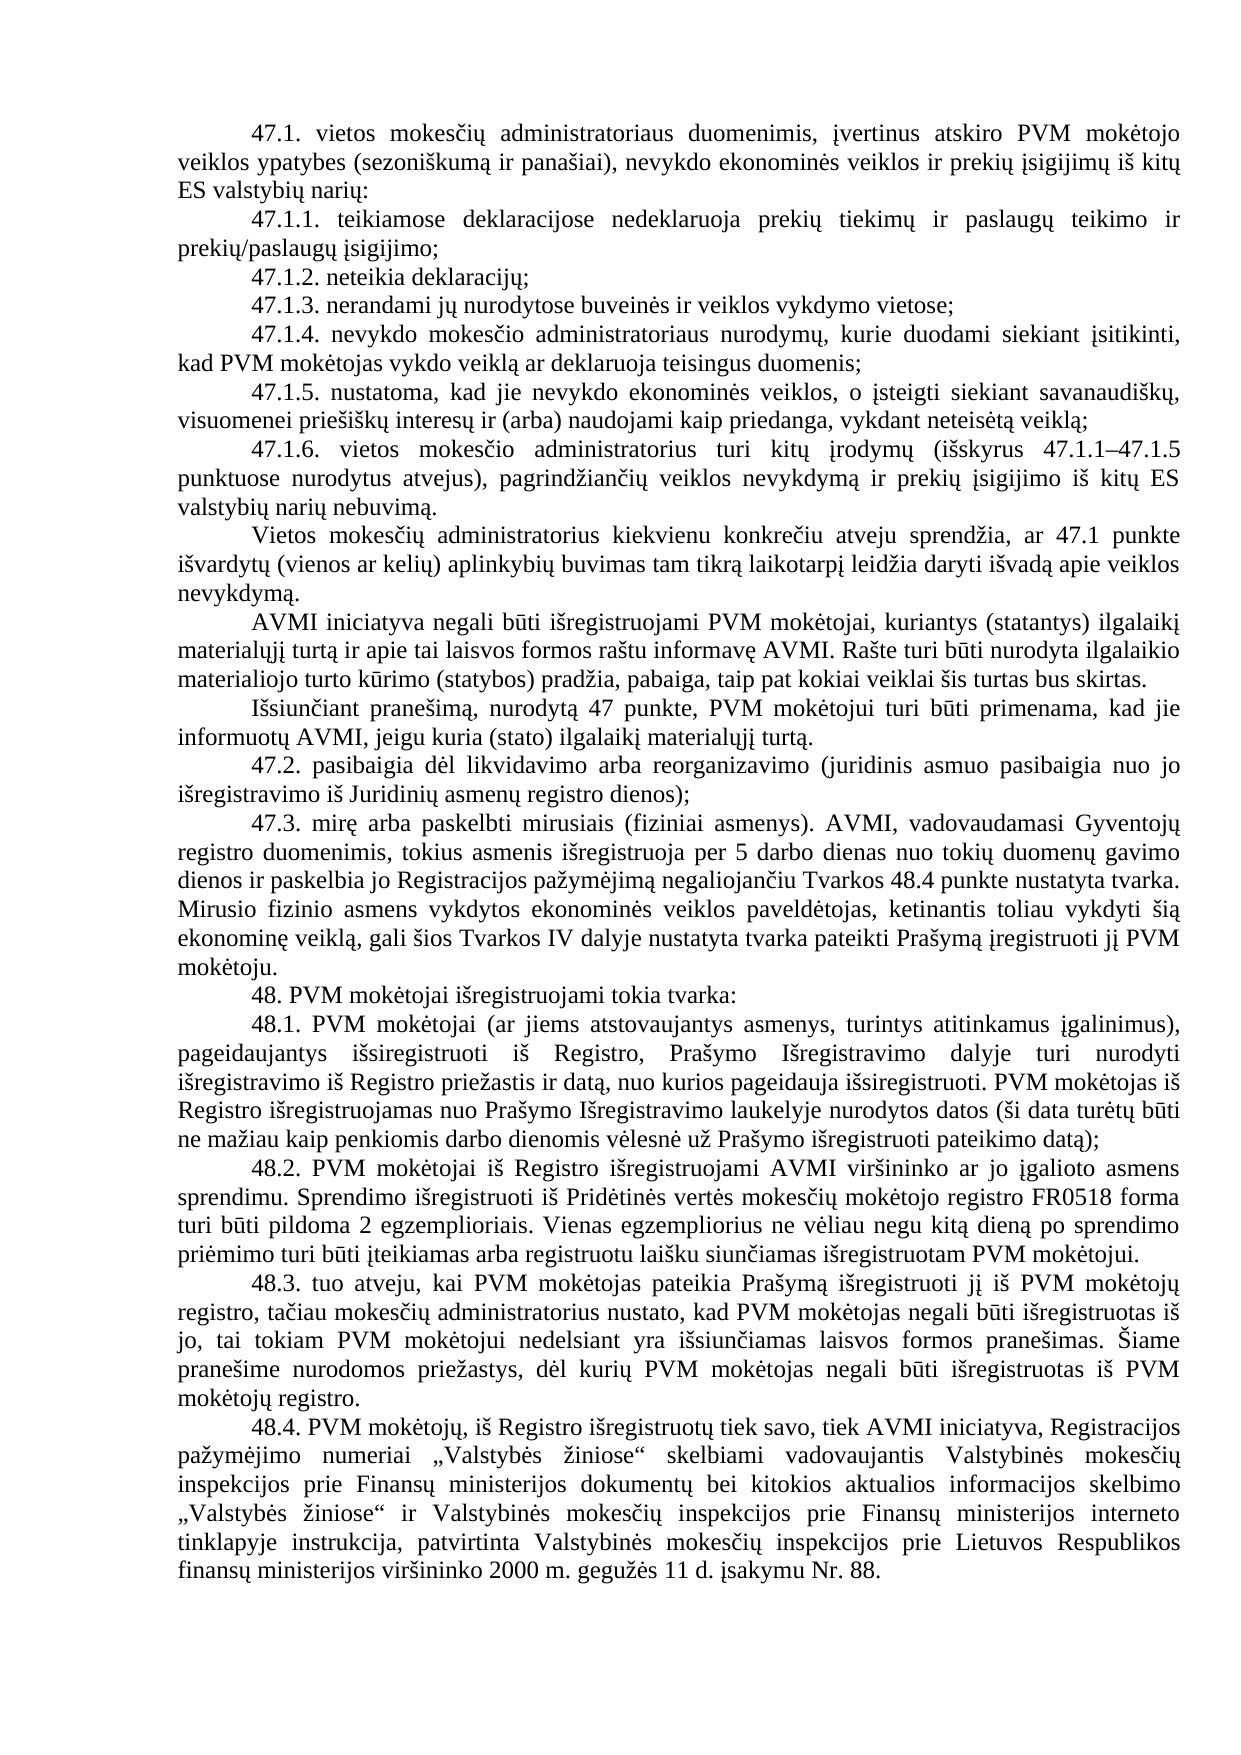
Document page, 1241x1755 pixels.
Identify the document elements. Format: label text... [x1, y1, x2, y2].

text 48. PVM mokėtojai išregistruojami tokia tvarka: [177, 981, 1181, 1009]
text 47.1.4. nevykdo mokesčio administratoriaus nurodymų, kurie duodami siekiant įsitikinti, kad PVM mokėtojas vykdo veiklą ar deklaruoja teisingus duomenis; [177, 319, 1181, 377]
text 47.1. vietos mokesčių administratoriaus duomenimis, įvertinus atskiro PVM mokėtojo veiklos ypatybes (sezoniškumą ir panašiai), nevykdo ekonominės veiklos ir prekių įsigijimų iš kitų ES valstybių narių: [177, 118, 1181, 204]
text 47.1.3. nerandami jų nurodytose buveinės ir veiklos vykdymo vietose; [177, 291, 1181, 319]
text 48.2. PVM mokėtojai iš Registro išregistruojami AVMI viršininko ar jo įgalioto asmens sprendimu. Sprendimo išregistruoti iš Pridėtinės vertės mokesčių mokėtojo registro FR0518 forma turi būti pildoma 2 egzemplioriais. Vienas egzempliorius ne vėliau negu kitą dieną po sprendimo priėmimo turi būti įteikiamas arba registruotu laišku siunčiamas išregistruotam PVM mokėtojui. [177, 1153, 1181, 1268]
text 47.2. pasibaigia dėl likvidavimo arba reorganizavimo (juridinis asmuo pasibaigia nuo jo išregistravimo iš Juridinių asmenų registro dienos); [177, 751, 1181, 808]
text 47.1.6. vietos mokesčio administratorius turi kitų įrodymų (išskyrus 47.1.1–47.1.5 punktuose nurodytus atvejus), pagrindžiančių veiklos nevykdymą ir prekių įsigijimo iš kitų ES valstybių narių nebuvimą. [177, 434, 1181, 521]
text 47.1.1. teikiamose deklaracijose nedeklaruoja prekių tiekimų ir paslaugų teikimo ir prekių/paslaugų įsigijimo; [177, 204, 1181, 262]
text 47.1.2. neteikia deklaracijų; [177, 262, 1181, 291]
text 48.1. PVM mokėtojai (ar jiems atstovaujantys asmenys, turintys atitinkamus įgalinimus), pageidaujantys išsiregistruoti iš Registro, Prašymo Išregistravimo dalyje turi nurodyti išregistravimo iš Registro priežastis ir datą, nuo kurios pageidauja išsiregistruoti. PVM mokėtojas iš Registro išregistruojamas nuo Prašymo Išregistravimo laukelyje nurodytos datos (ši data turėtų būti ne mažiau kaip penkiomis darbo dienomis vėlesnė už Prašymo išregistruoti pateikimo datą); [177, 1009, 1181, 1153]
text Išsiunčiant pranešimą, nurodytą 47 punkte, PVM mokėtojui turi būti primenama, kad jie informuotų AVMI, jeigu kuria (stato) ilgalaikį materialųjį turtą. [177, 693, 1181, 751]
text Vietos mokesčių administratorius kiekvienu konkrečiu atveju sprendžia, ar 47.1 punkte išvardytų (vienos ar kelių) aplinkybių buvimas tam tikrą laikotarpį leidžia daryti išvadą apie veiklos nevykdymą. [177, 521, 1181, 607]
text 48.4. PVM mokėtojų, iš Registro išregistruotų tiek savo, tiek AVMI iniciatyva, Registracijos pažymėjimo numeriai „Valstybės žiniose“ skelbiami vadovaujantis Valstybinės mokesčių inspekcijos prie Finansų ministerijos dokumentų bei kitokios aktualios informacijos skelbimo „Valstybės žiniose“ ir Valstybinės mokesčių inspekcijos prie Finansų ministerijos interneto tinklapyje instrukcija, patvirtinta Valstybinės mokesčių inspekcijos prie Lietuvos Respublikos finansų ministerijos viršininko 2000 m. gegužės 11 d. įsakymu Nr. 88. [177, 1412, 1181, 1584]
text AVMI iniciatyva negali būti išregistruojami PVM mokėtojai, kuriantys (statantys) ilgalaikį materialųjį turtą ir apie tai laisvos formos raštu informavę AVMI. Rašte turi būti nurodyta ilgalaikio materialiojo turto kūrimo (statybos) pradžia, pabaiga, taip pat kokiai veiklai šis turtas bus skirtas. [177, 607, 1181, 693]
text 47.3. mirę arba paskelbti mirusiais (fiziniai asmenys). AVMI, vadovaudamasi Gyventojų registro duomenimis, tokius asmenis išregistruoja per 5 darbo dienas nuo tokių duomenų gavimo dienos ir paskelbia jo Registracijos pažymėjimą negaliojančiu Tvarkos 48.4 punkte nustatyta tvarka. Mirusio fizinio asmens vykdytos ekonominės veiklos paveldėtojas, ketinantis toliau vykdyti šią ekonominę veiklą, gali šios Tvarkos IV dalyje nustatyta tvarka pateikti Prašymą įregistruoti jį PVM mokėtoju. [177, 808, 1181, 981]
text 47.1.5. nustatoma, kad jie nevykdo ekonominės veiklos, o įsteigti siekiant savanaudiškų, visuomenei priešiškų interesų ir (arba) naudojami kaip priedanga, vykdant neteisėtą veiklą; [177, 377, 1181, 434]
text 48.3. tuo atveju, kai PVM mokėtojas pateikia Prašymą išregistruoti jį iš PVM mokėtojų registro, tačiau mokesčių administratorius nustato, kad PVM mokėtojas negali būti išregistruotas iš jo, tai tokiam PVM mokėtojui nedelsiant yra išsiunčiamas laisvos formos pranešimas. Šiame pranešime nurodomos priežastys, dėl kurių PVM mokėtojas negali būti išregistruotas iš PVM mokėtojų registro. [177, 1268, 1181, 1412]
